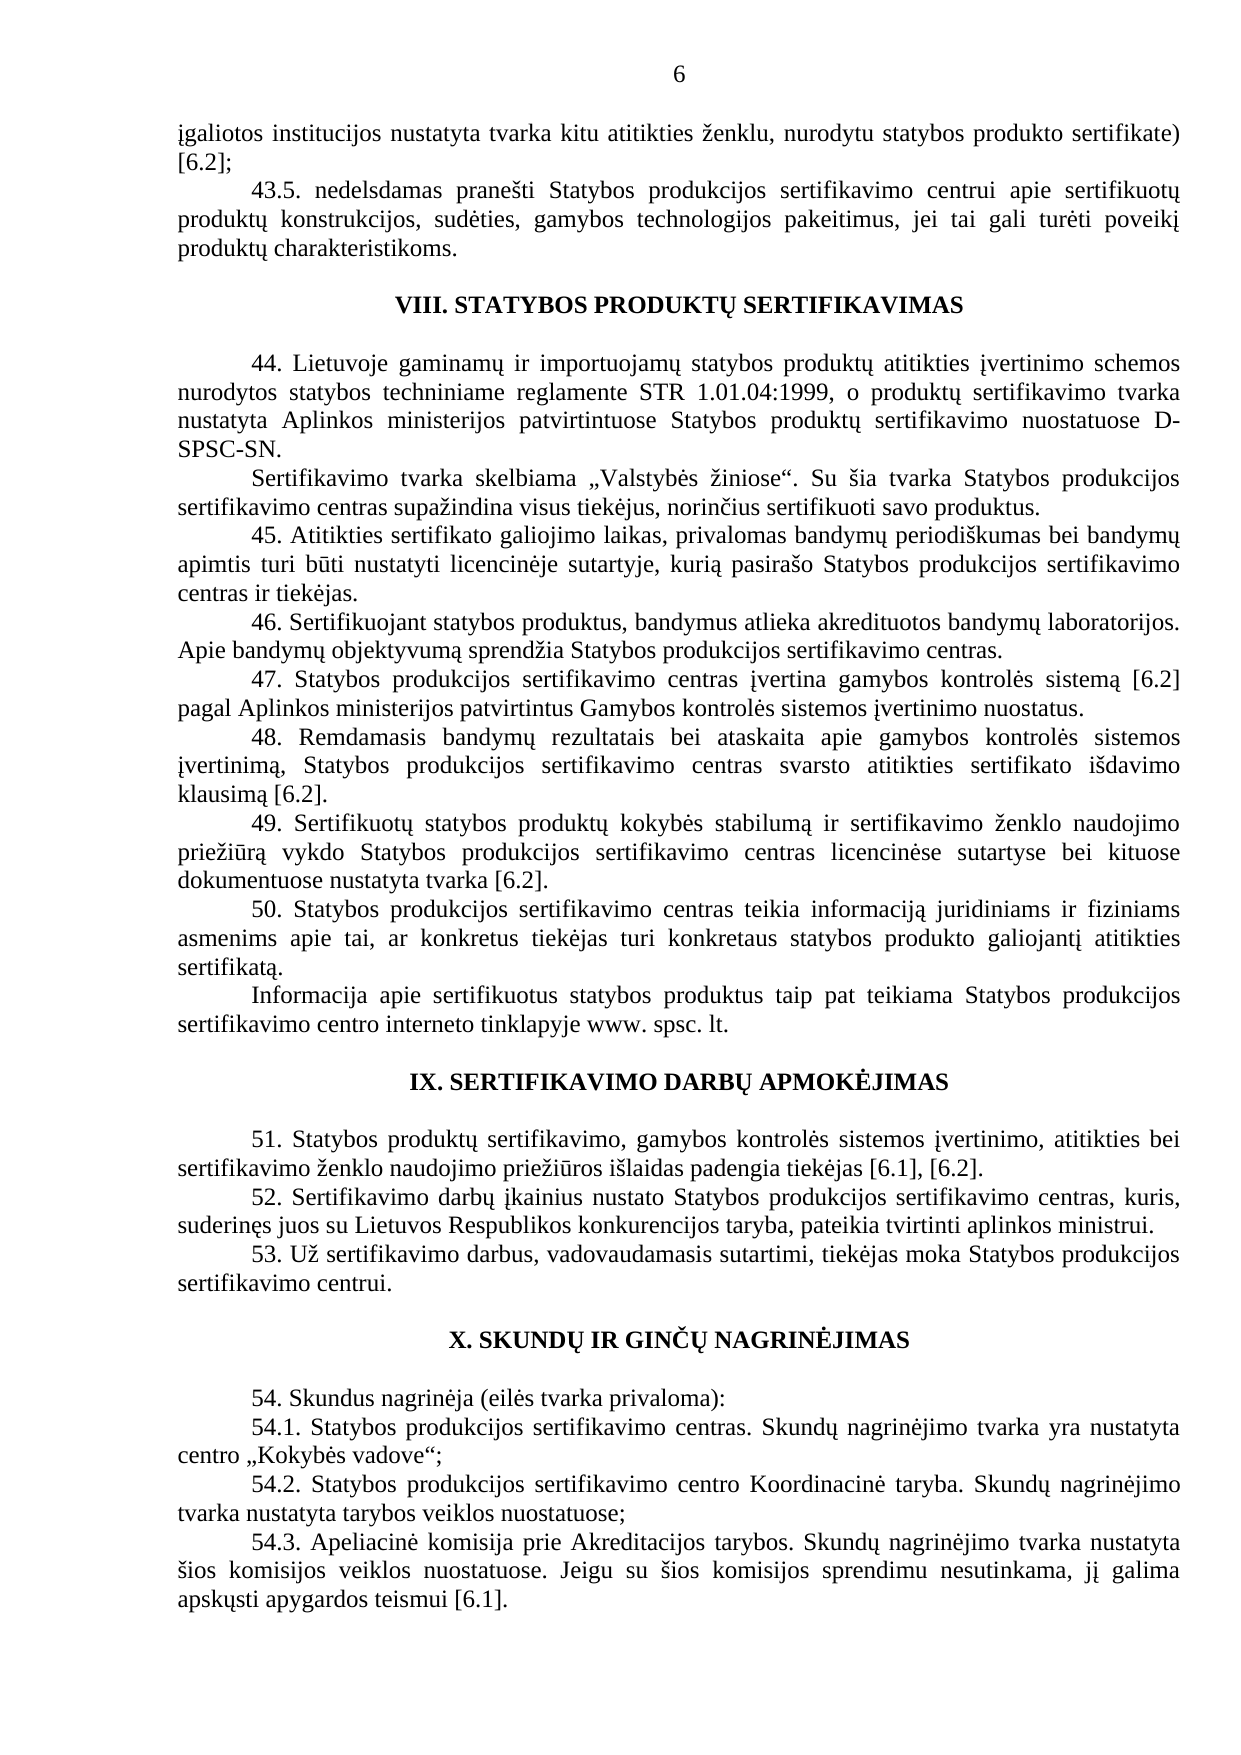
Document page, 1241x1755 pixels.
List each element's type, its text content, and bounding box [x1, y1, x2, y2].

text 54.1. Statybos produkcijos sertifikavimo centras. Skundų nagrinėjimo tvarka yra nustatyta centro „Kokybės vadove“; [177, 1412, 1181, 1469]
text IX. SERTIFIKAVIMO DARBŲ APMOKĖJIMAS [177, 1067, 1181, 1096]
text 43.5. nedelsdamas pranešti Statybos produkcijos sertifikavimo centrui apie sertifikuotų produktų konstrukcijos, sudėties, gamybos technologijos pakeitimus, jei tai gali turėti poveikį produktų charakteristikoms. [177, 176, 1181, 262]
text VIII. STATYBOS PRODUKTŲ SERTIFIKAVIMAS [177, 291, 1181, 319]
text 46. Sertifikuojant statybos produktus, bandymus atlieka akredituotos bandymų laboratorijos. Apie bandymų objektyvumą sprendžia Statybos produkcijos sertifikavimo centras. [177, 607, 1181, 664]
text 54.3. Apeliacinė komisija prie Akreditacijos tarybos. Skundų nagrinėjimo tvarka nustatyta šios komisijos veiklos nuostatuose. Jeigu su šios komisijos sprendimu nesutinkama, jį galima apskųsti apygardos teismui [6.1]. [177, 1527, 1181, 1613]
text 54. Skundus nagrinėja (eilės tvarka privaloma): [177, 1383, 1181, 1412]
text X. SKUNDŲ IR GINČŲ NAGRINĖJIMAS [177, 1326, 1181, 1354]
text įgaliotos institucijos nustatyta tvarka kitu atitikties ženklu, nurodytu statybos produkto sertifikate) [6.2]; [177, 118, 1181, 176]
text 51. Statybos produktų sertifikavimo, gamybos kontrolės sistemos įvertinimo, atitikties bei sertifikavimo ženklo naudojimo priežiūros išlaidas padengia tiekėjas [6.1], [6.2]. [177, 1124, 1181, 1182]
text 50. Statybos produkcijos sertifikavimo centras teikia informaciją juridiniams ir fiziniams asmenims apie tai, ar konkretus tiekėjas turi konkretaus statybos produkto galiojantį atitikties sertifikatą. [177, 894, 1181, 981]
text 54.2. Statybos produkcijos sertifikavimo centro Koordinacinė taryba. Skundų nagrinėjimo tvarka nustatyta tarybos veiklos nuostatuose; [177, 1469, 1181, 1527]
text 52. Sertifikavimo darbų įkainius nustato Statybos produkcijos sertifikavimo centras, kuris, suderinęs juos su Lietuvos Respublikos konkurencijos taryba, pateikia tvirtinti aplinkos ministrui. [177, 1182, 1181, 1239]
text Sertifikavimo tvarka skelbiama „Valstybės žiniose“. Su šia tvarka Statybos produkcijos sertifikavimo centras supažindina visus tiekėjus, norinčius sertifikuoti savo produktus. [177, 463, 1181, 521]
text 53. Už sertifikavimo darbus, vadovaudamasis sutartimi, tiekėjas moka Statybos produkcijos sertifikavimo centrui. [177, 1239, 1181, 1297]
text 47. Statybos produkcijos sertifikavimo centras įvertina gamybos kontrolės sistemą [6.2] pagal Aplinkos ministerijos patvirtintus Gamybos kontrolės sistemos įvertinimo nuostatus. [177, 664, 1181, 722]
text 45. Atitikties sertifikato galiojimo laikas, privalomas bandymų periodiškumas bei bandymų apimtis turi būti nustatyti licencinėje sutartyje, kurią pasirašo Statybos produkcijos sertifikavimo centras ir tiekėjas. [177, 521, 1181, 607]
text 49. Sertifikuotų statybos produktų kokybės stabilumą ir sertifikavimo ženklo naudojimo priežiūrą vykdo Statybos produkcijos sertifikavimo centras licencinėse sutartyse bei kituose dokumentuose nustatyta tvarka [6.2]. [177, 808, 1181, 894]
text 44. Lietuvoje gaminamų ir importuojamų statybos produktų atitikties įvertinimo schemos nurodytos statybos techniniame reglamente STR 1.01.04:1999, o produktų sertifikavimo tvarka nustatyta Aplinkos ministerijos patvirtintuose Statybos produktų sertifikavimo nuostatuose D-SPSC-SN. [177, 348, 1181, 463]
text 48. Remdamasis bandymų rezultatais bei ataskaita apie gamybos kontrolės sistemos įvertinimą, Statybos produkcijos sertifikavimo centras svarsto atitikties sertifikato išdavimo klausimą [6.2]. [177, 722, 1181, 808]
text Informacija apie sertifikuotus statybos produktus taip pat teikiama Statybos produkcijos sertifikavimo centro interneto tinklapyje www. spsc. lt. [177, 981, 1181, 1038]
